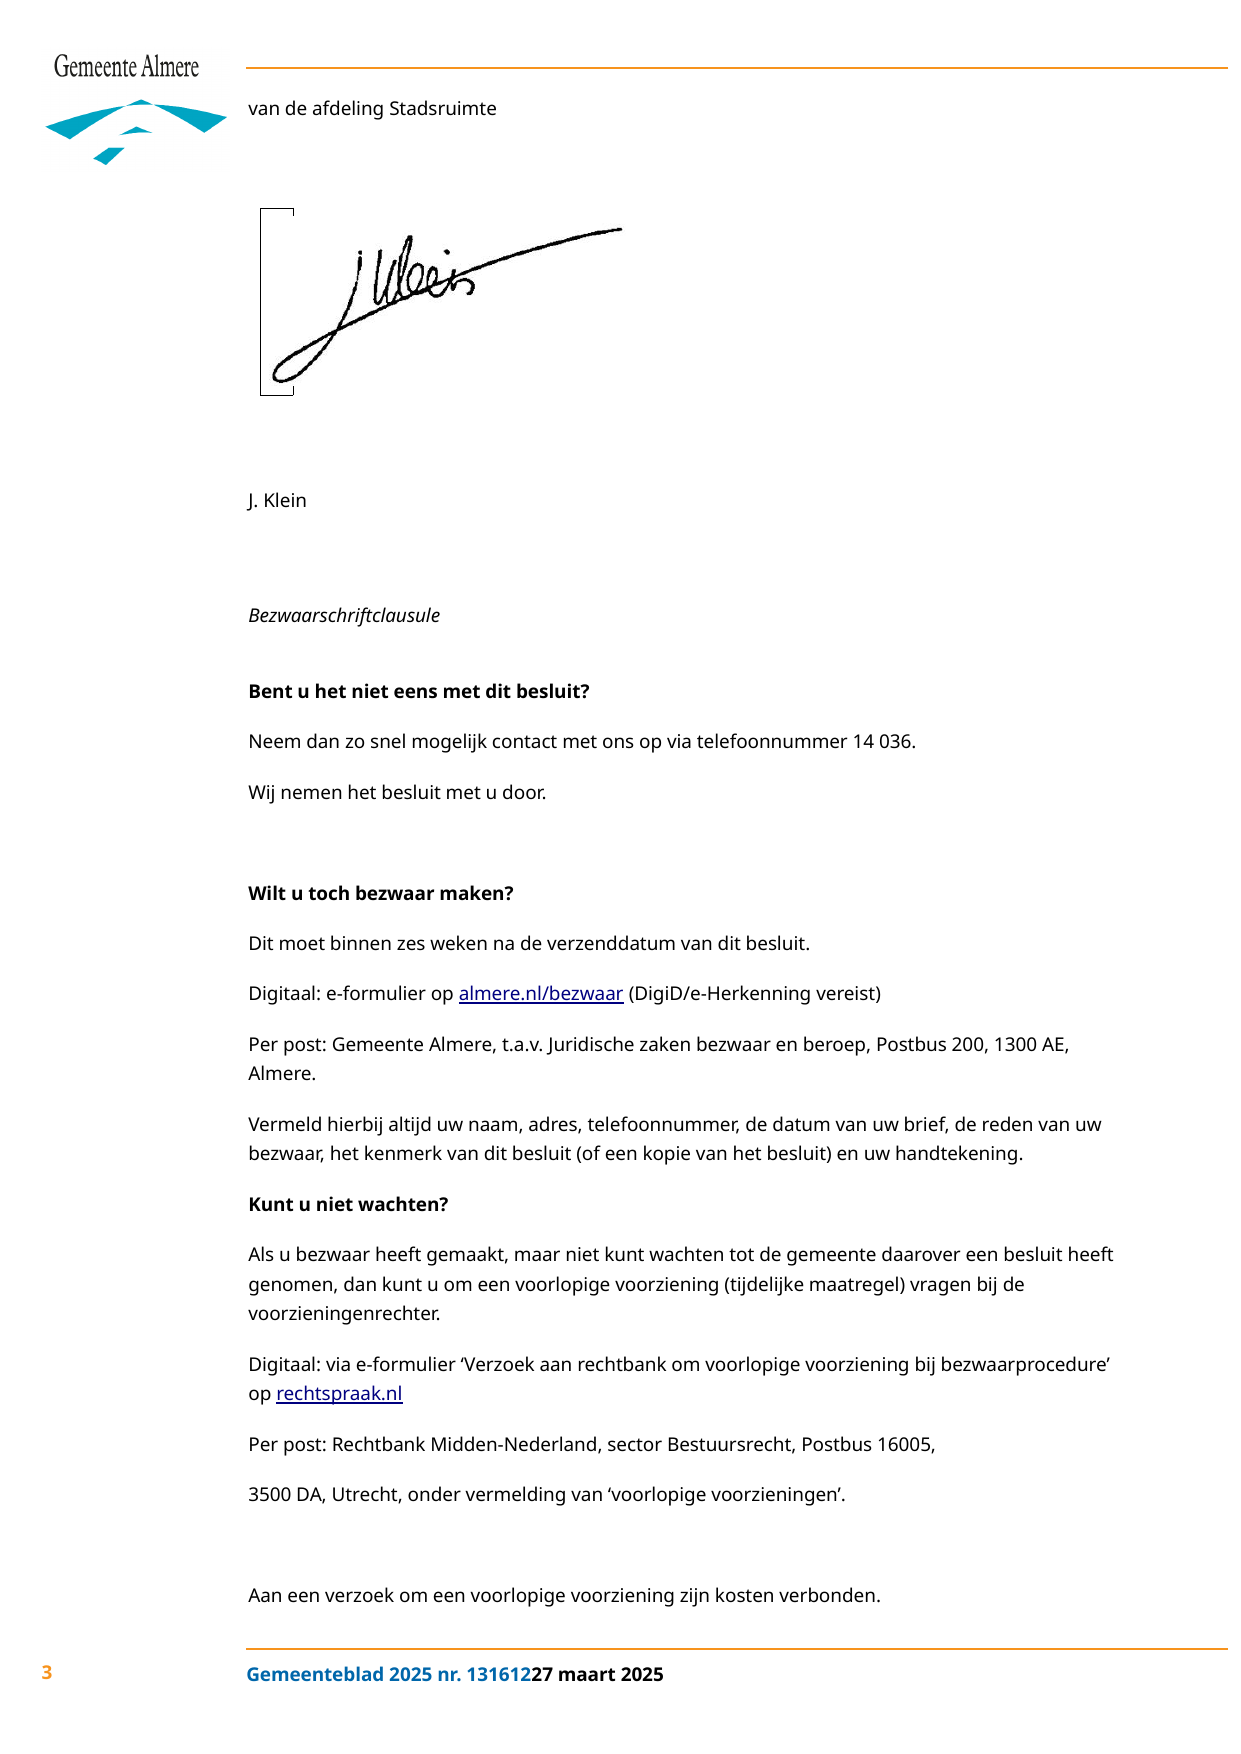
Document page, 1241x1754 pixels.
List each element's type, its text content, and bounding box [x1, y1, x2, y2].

text J. Klein [248, 487, 1152, 513]
text Digitaal: via e-formulier ‘Verzoek aan rechtbank om voorlopige voorziening bij bezwaarprocedure’ op rechtspraak.nl [248, 1351, 1152, 1406]
picture [268, 216, 626, 386]
text Kunt u niet wachten? [248, 1191, 1152, 1217]
text Per post: Gemeente Almere, t.a.v. Juridische zaken bezwaar en beroep, Postbus 200, 1300 AE, Almere. [248, 1031, 1152, 1086]
text 3500 DA, Utrecht, onder vermelding van ‘voorlopige voorzieningen’. [248, 1481, 1152, 1507]
text Neem dan zo snel mogelijk contact met ons op via telefoonnummer 14 036. [248, 728, 1152, 754]
text Per post: Rechtbank Midden-Nederland, sector Bestuursrecht, Postbus 16005, [248, 1431, 1152, 1457]
text Aan een verzoek om een voorlopige voorziening zijn kosten verbonden. [248, 1582, 1152, 1608]
text Digitaal: e-formulier op almere.nl/bezwaar (DigiD/e-Herkenning vereist) [248, 981, 1152, 1006]
picture [41, 47, 231, 172]
text Vermeld hierbij altijd uw naam, adres, telefoonnummer, de datum van uw brief, de reden van uw bezwaar, het kenmerk van dit besluit (of een kopie van het besluit) en uw handtekening. [248, 1111, 1152, 1166]
text Bent u het niet eens met dit besluit? [248, 678, 1152, 704]
text Dit moet binnen zes weken na de verzenddatum van dit besluit. [248, 930, 1152, 956]
text Als u bezwaar heeft gemaakt, maar niet kunt wachten tot de gemeente daarover een besluit heeft genomen, dan kunt u om een voorlopige voorziening (tijdelijke maatregel) vragen bij de voorzieningenrechter. [248, 1241, 1152, 1326]
text van de afdeling Stadsruimte [248, 95, 1152, 121]
text Bezwaarschriftclausule [248, 602, 1152, 628]
text Wilt u toch bezwaar maken? [248, 880, 1152, 905]
text Wij nemen het besluit met u door. [248, 779, 1152, 804]
